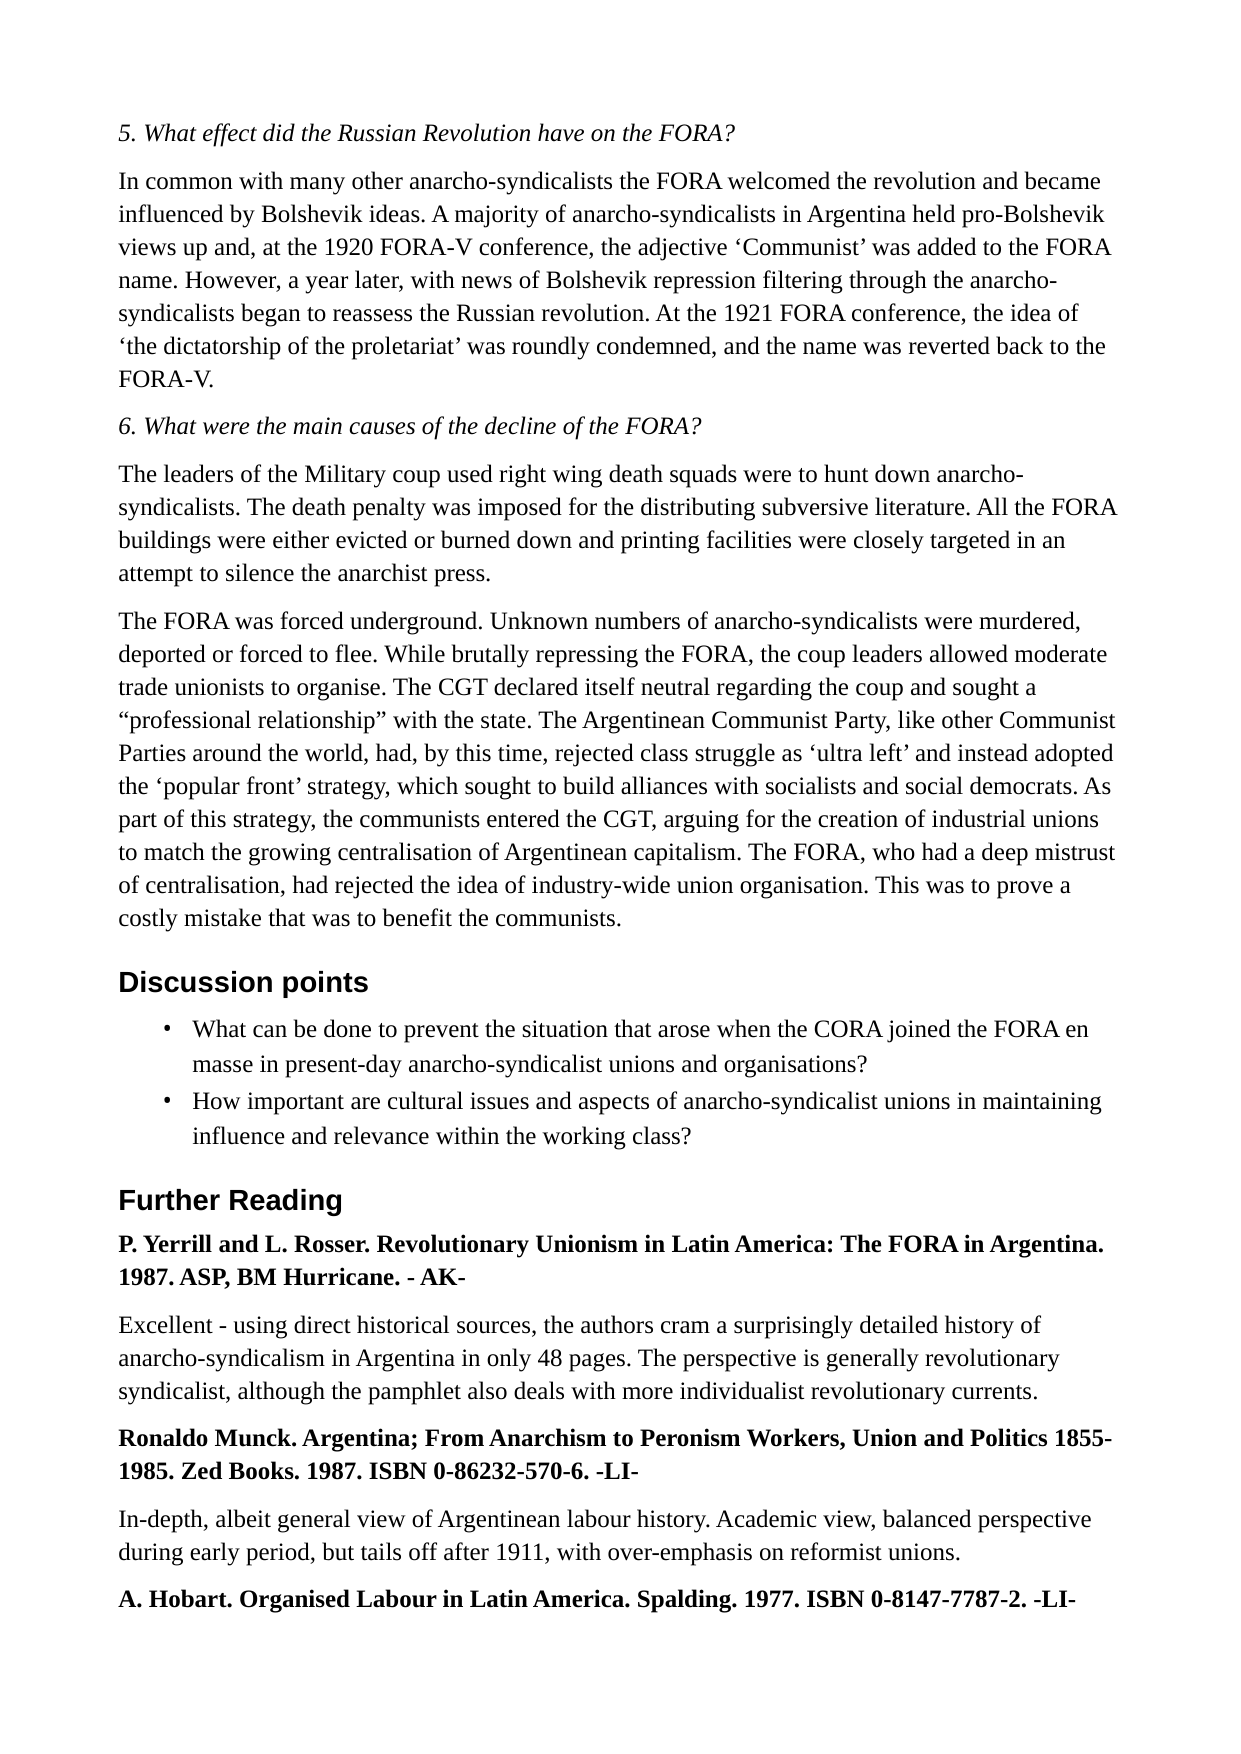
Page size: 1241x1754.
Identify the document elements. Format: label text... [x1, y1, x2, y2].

text The FORA was forced underground. Unknown numbers of anarcho-syndicalists were murdered, deported or forced to flee. While brutally repressing the FORA, the coup leaders allowed moderate trade unionists to organise. The CGT declared itself neutral regarding the coup and sought a “professional relationship” with the state. The Argentinean Communist Party, like other Communist Parties around the world, had, by this time, rejected class struggle as ‘ultra left’ and instead adopted the ‘popular front’ strategy, which sought to build alliances with socialists and social democrats. As part of this strategy, the communists entered the CGT, arguing for the creation of industrial unions to match the growing centralisation of Argentinean capitalism. The FORA, who had a deep mistrust of centralisation, had rejected the idea of industry-wide union organisation. This was to prove a costly mistake that was to benefit the communists. [118, 606, 1122, 932]
text 6. What were the main causes of the decline of the FORA? [118, 411, 1122, 440]
text Ronaldo Munck. Argentina; From Anarchism to Peronism Workers, Union and Politics 1855-1985. Zed Books. 1987. ISBN 0-86232-570-6. -LI- [118, 1423, 1122, 1485]
text In common with many other anarcho-syndicalists the FORA welcomed the revolution and became influenced by Bolshevik ideas. A majority of anarcho-syndicalists in Argentina held pro-Bolshevik views up and, at the 1920 FORA-V conference, the adjective ‘Communist’ was added to the FORA name. However, a year later, with news of Bolshevik repression filtering through the anarcho- syndicalists began to reassess the Russian revolution. At the 1921 FORA conference, the idea of ‘the dictatorship of the proletariat’ was roundly condemned, and the name was reverted back to the FORA-V. [118, 166, 1122, 393]
text Excellent - using direct historical sources, the authors cram a surprisingly detailed history of anarcho-syndicalism in Argentina in only 48 pages. The perspective is generally revolutionary syndicalist, although the pamphlet also deals with more individualist revolutionary currents. [118, 1310, 1122, 1404]
list What can be done to prevent the situation that arose when the CORA joined the FORA en masse in present-day anarcho-syndicalist unions and organisations? [162, 1011, 1122, 1078]
text 5. What effect did the Russian Revolution have on the FORA? [118, 118, 1122, 147]
subtitle Further Reading [118, 1183, 1122, 1217]
subtitle Discussion points [118, 965, 1122, 999]
text A. Hobart. Organised Labour in Latin America. Spalding. 1977. ISBN 0-8147-7787-2. -LI- [118, 1584, 1122, 1613]
text The leaders of the Military coup used right wing death squads were to hunt down anarcho-syndicalists. The death penalty was imposed for the distributing subversive literature. All the FORA buildings were either evicted or burned down and printing facilities were closely targeted in an attempt to silence the anarchist press. [118, 459, 1122, 587]
list How important are cultural issues and aspects of anarcho-syndicalist unions in maintaining influence and relevance within the working class? [162, 1082, 1122, 1149]
text In-depth, albeit general view of Argentinean labour history. Academic view, balanced perspective during early period, but tails off after 1911, with over-emphasis on reformist unions. [118, 1504, 1122, 1566]
text P. Yerrill and L. Rosser. Revolutionary Unionism in Latin America: The FORA in Argentina. 1987. ASP, BM Hurricane. - AK- [118, 1229, 1122, 1291]
